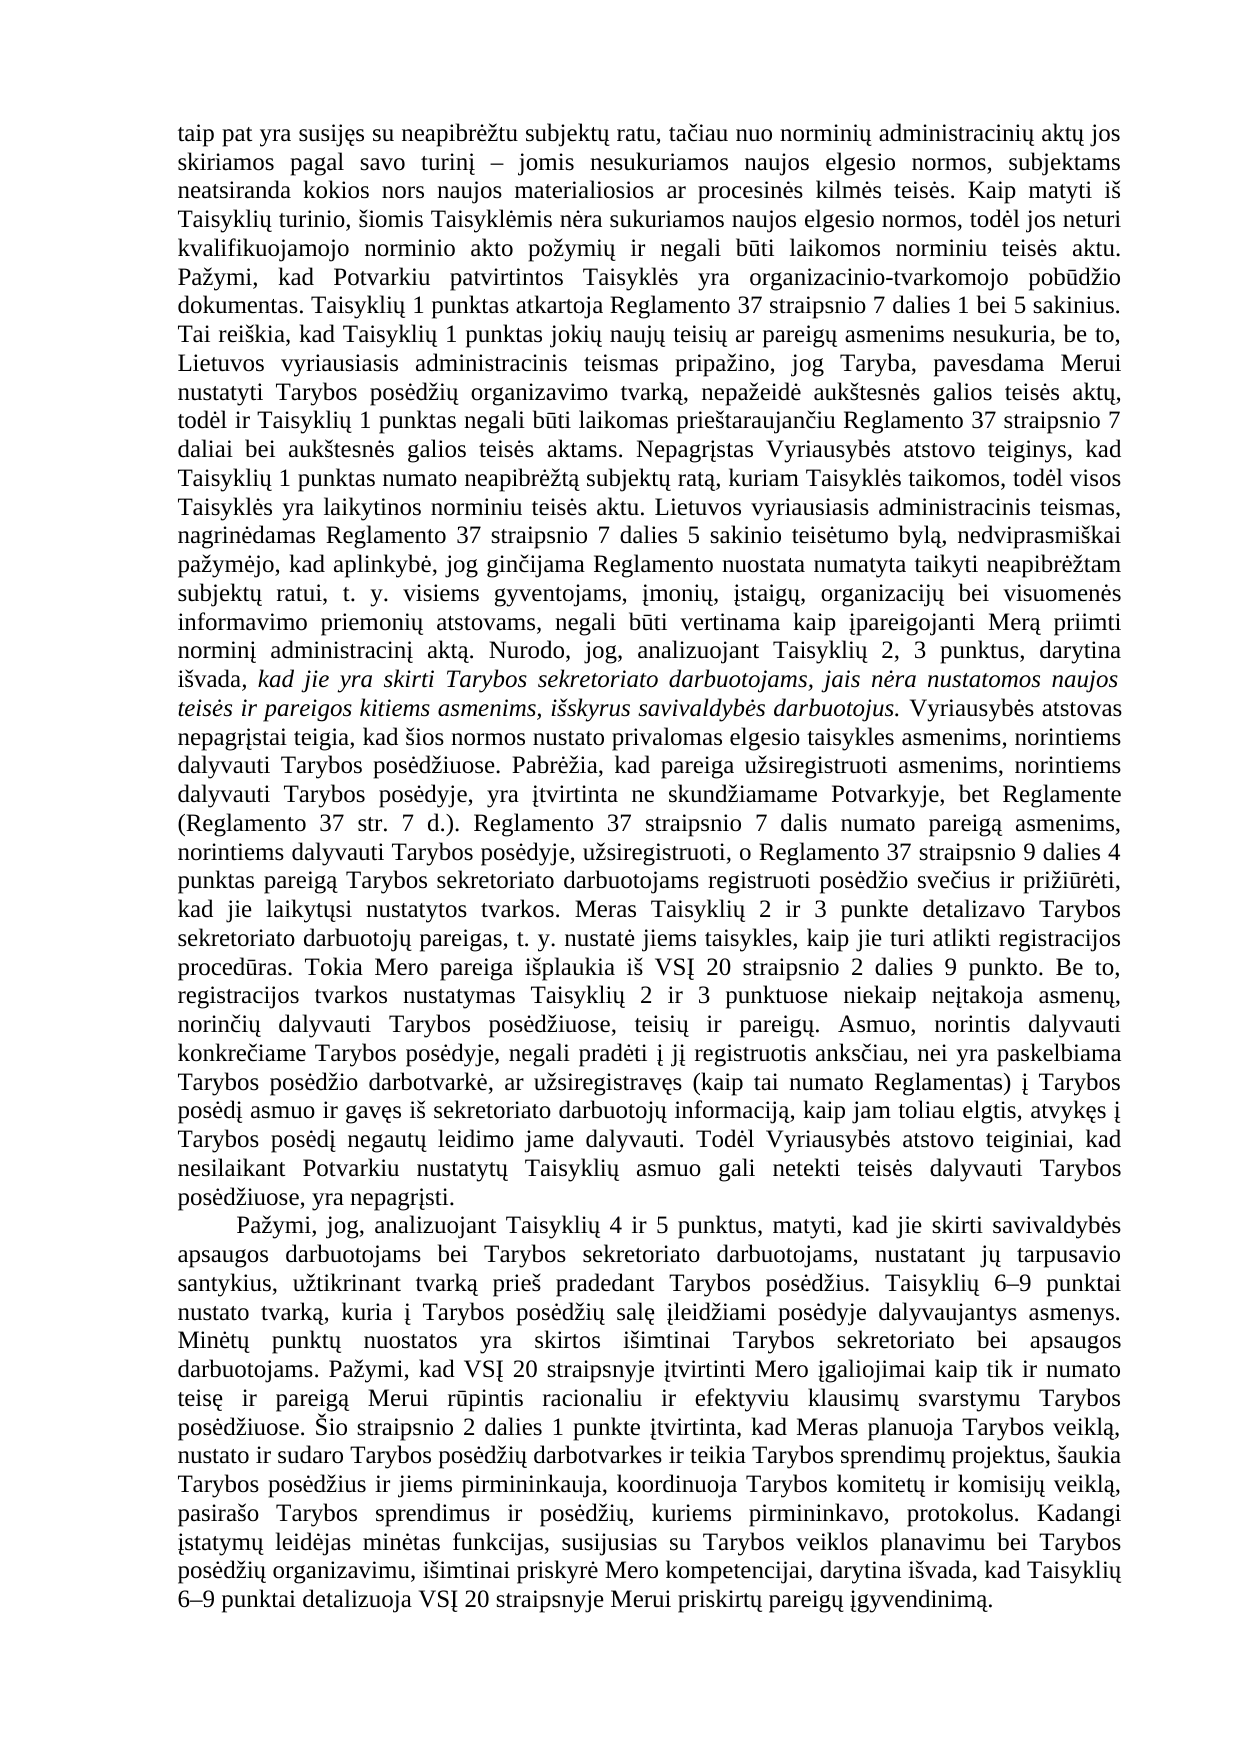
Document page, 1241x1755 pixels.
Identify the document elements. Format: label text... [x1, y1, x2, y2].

text taip pat yra susijęs su neapibrėžtu subjektų ratu, tačiau nuo norminių administracinių aktų jos skiriamos pagal savo turinį – jomis nesukuriamos naujos elgesio normos, subjektams neatsiranda kokios nors naujos materialiosios ar procesinės kilmės teisės. Kaip matyti iš Taisyklių turinio, šiomis Taisyklėmis nėra sukuriamos naujos elgesio normos, todėl jos neturi kvalifikuojamojo norminio akto požymių ir negali būti laikomos norminiu teisės aktu. Pažymi, kad Potvarkiu patvirtintos Taisyklės yra organizacinio-tvarkomojo pobūdžio dokumentas. Taisyklių 1 punktas atkartoja Reglamento 37 straipsnio 7 dalies 1 bei 5 sakinius. Tai reiškia, kad Taisyklių 1 punktas jokių naujų teisių ar pareigų asmenims nesukuria, be to, Lietuvos vyriausiasis administracinis teismas pripažino, jog Taryba, pavesdama Merui nustatyti Tarybos posėdžių organizavimo tvarką, nepažeidė aukštesnės galios teisės aktų, todėl ir Taisyklių 1 punktas negali būti laikomas prieštaraujančiu Reglamento 37 straipsnio 7 daliai bei aukštesnės galios teisės aktams. Nepagrįstas Vyriausybės atstovo teiginys, kad Taisyklių 1 punktas numato neapibrėžtą subjektų ratą, kuriam Taisyklės taikomos, todėl visos Taisyklės yra laikytinos norminiu teisės aktu. Lietuvos vyriausiasis administracinis teismas, nagrinėdamas Reglamento 37 straipsnio 7 dalies 5 sakinio teisėtumo bylą, nedviprasmiškai pažymėjo, kad aplinkybė, jog ginčijama Reglamento nuostata numatyta taikyti neapibrėžtam subjektų ratui, t. y. visiems gyventojams, įmonių, įstaigų, organizacijų bei visuomenės informavimo priemonių atstovams, negali būti vertinama kaip įpareigojanti Merą priimti norminį administracinį aktą. Nurodo, jog, analizuojant Taisyklių 2, 3 punktus, darytina išvada, kad jie yra skirti Tarybos sekretoriato darbuotojams, jais nėra nustatomos naujos teisės ir pareigos kitiems asmenims, išskyrus savivaldybės darbuotojus. Vyriausybės atstovas nepagrįstai teigia, kad šios normos nustato privalomas elgesio taisykles asmenims, norintiems dalyvauti Tarybos posėdžiuose. Pabrėžia, kad pareiga užsiregistruoti asmenims, norintiems dalyvauti Tarybos posėdyje, yra įtvirtinta ne skundžiamame Potvarkyje, bet Reglamente (Reglamento 37 str. 7 d.). Reglamento 37 straipsnio 7 dalis numato pareigą asmenims, norintiems dalyvauti Tarybos posėdyje, užsiregistruoti, o Reglamento 37 straipsnio 9 dalies 4 punktas pareigą Tarybos sekretoriato darbuotojams registruoti posėdžio svečius ir prižiūrėti, kad jie laikytųsi nustatytos tvarkos. Meras Taisyklių 2 ir 3 punkte detalizavo Tarybos sekretoriato darbuotojų pareigas, t. y. nustatė jiems taisykles, kaip jie turi atlikti registracijos procedūras. Tokia Mero pareiga išplaukia iš VSĮ 20 straipsnio 2 dalies 9 punkto. Be to, registracijos tvarkos nustatymas Taisyklių 2 ir 3 punktuose niekaip neįtakoja asmenų, norinčių dalyvauti Tarybos posėdžiuose, teisių ir pareigų. Asmuo, norintis dalyvauti konkrečiame Tarybos posėdyje, negali pradėti į jį registruotis anksčiau, nei yra paskelbiama Tarybos posėdžio darbotvarkė, ar užsiregistravęs (kaip tai numato Reglamentas) į Tarybos posėdį asmuo ir gavęs iš sekretoriato darbuotojų informaciją, kaip jam toliau elgtis, atvykęs į Tarybos posėdį negautų leidimo jame dalyvauti. Todėl Vyriausybės atstovo teiginiai, kad nesilaikant Potvarkiu nustatytų Taisyklių asmuo gali netekti teisės dalyvauti Tarybos posėdžiuose, yra nepagrįsti. [177, 118, 1122, 1211]
text Pažymi, jog, analizuojant Taisyklių 4 ir 5 punktus, matyti, kad jie skirti savivaldybės apsaugos darbuotojams bei Tarybos sekretoriato darbuotojams, nustatant jų tarpusavio santykius, užtikrinant tvarką prieš pradedant Tarybos posėdžius. Taisyklių 6–9 punktai nustato tvarką, kuria į Tarybos posėdžių salę įleidžiami posėdyje dalyvaujantys asmenys. Minėtų punktų nuostatos yra skirtos išimtinai Tarybos sekretoriato bei apsaugos darbuotojams. Pažymi, kad VSĮ 20 straipsnyje įtvirtinti Mero įgaliojimai kaip tik ir numato teisę ir pareigą Merui rūpintis racionaliu ir efektyviu klausimų svarstymu Tarybos posėdžiuose. Šio straipsnio 2 dalies 1 punkte įtvirtinta, kad Meras planuoja Tarybos veiklą, nustato ir sudaro Tarybos posėdžių darbotvarkes ir teikia Tarybos sprendimų projektus, šaukia Tarybos posėdžius ir jiems pirmininkauja, koordinuoja Tarybos komitetų ir komisijų veiklą, pasirašo Tarybos sprendimus ir posėdžių, kuriems pirmininkavo, protokolus. Kadangi įstatymų leidėjas minėtas funkcijas, susijusias su Tarybos veiklos planavimu bei Tarybos posėdžių organizavimu, išimtinai priskyrė Mero kompetencijai, darytina išvada, kad Taisyklių 6–9 punktai detalizuoja VSĮ 20 straipsnyje Merui priskirtų pareigų įgyvendinimą. [177, 1211, 1122, 1613]
